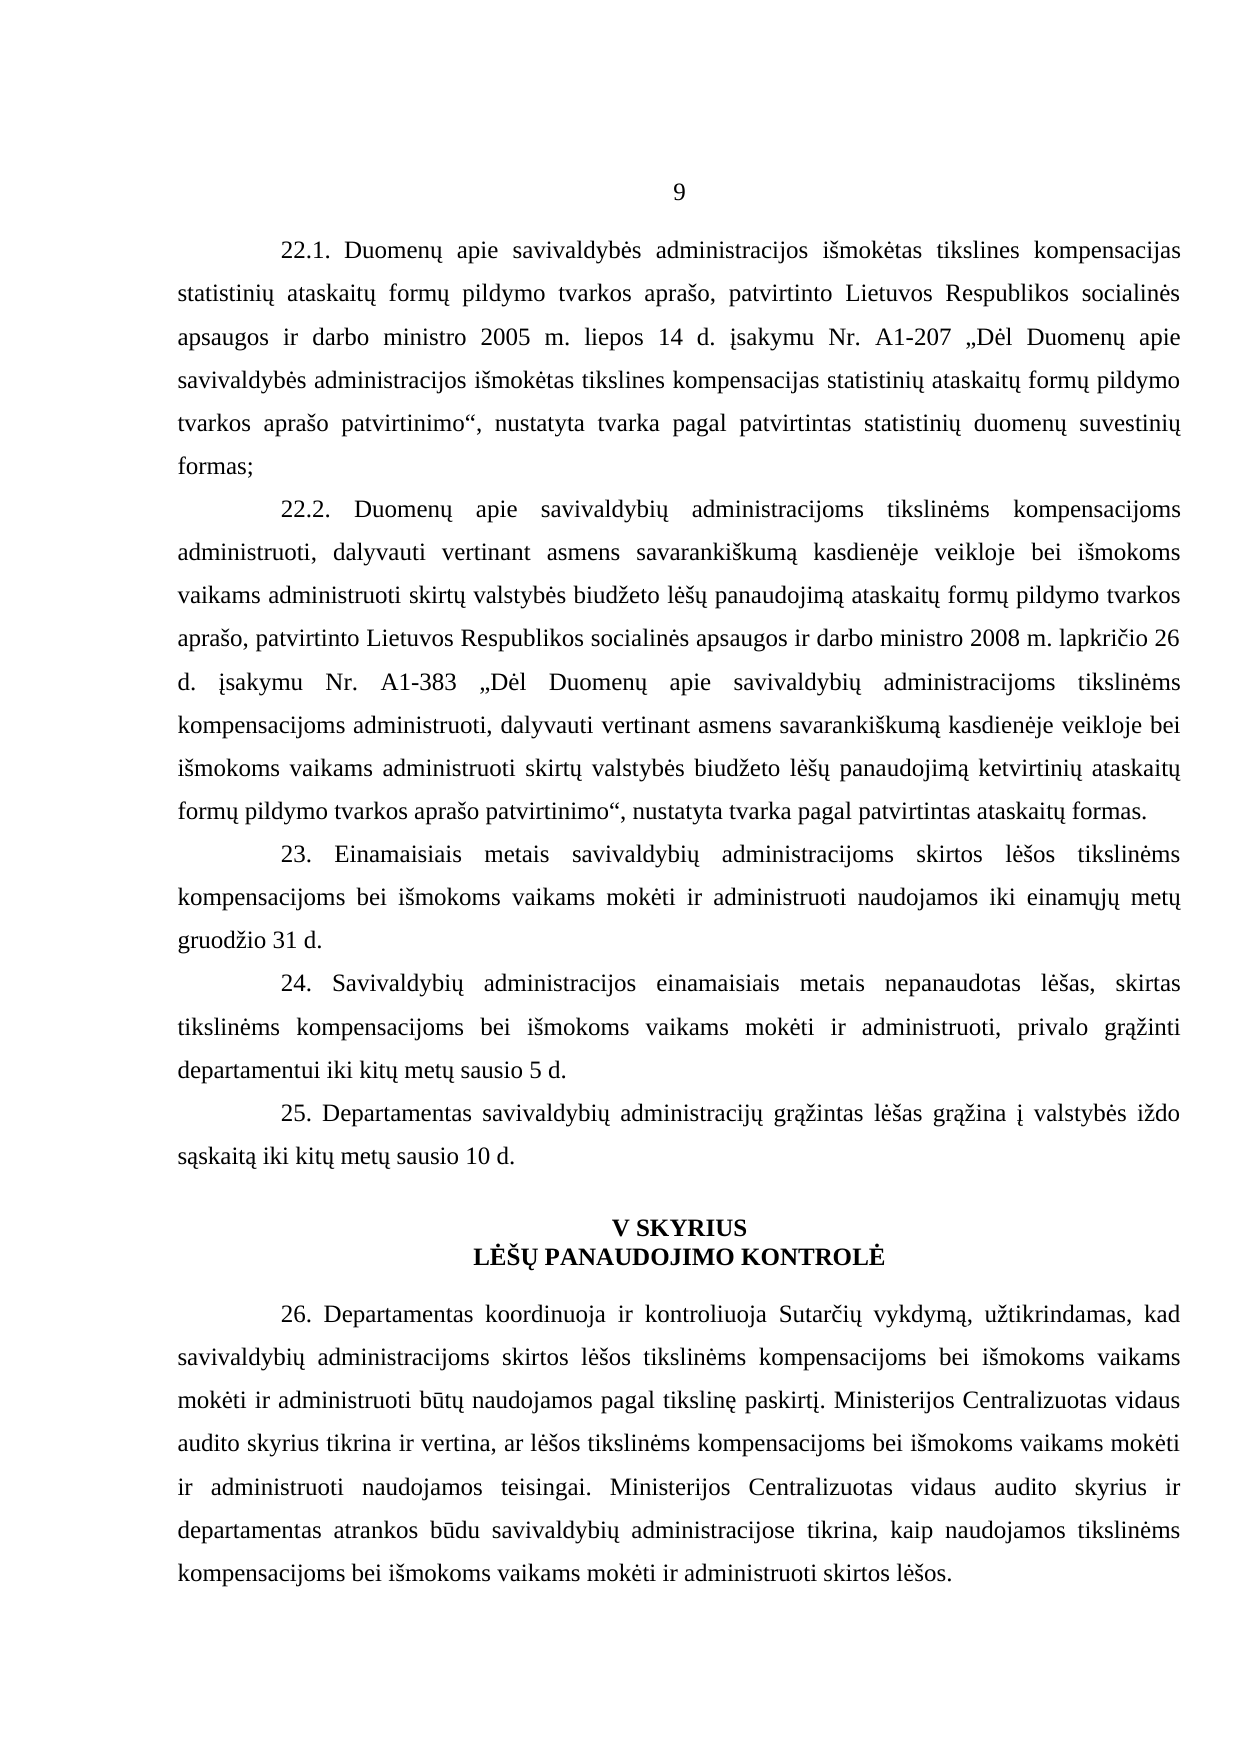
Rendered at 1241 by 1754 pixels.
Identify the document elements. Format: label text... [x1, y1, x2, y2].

text 22.2. Duomenų apie savivaldybių administracijoms tikslinėms kompensacijoms administruoti, dalyvauti vertinant asmens savarankiškumą kasdienėje veikloje bei išmokoms vaikams administruoti skirtų valstybės biudžeto lėšų panaudojimą ataskaitų formų pildymo tvarkos aprašo, patvirtinto Lietuvos Respublikos socialinės apsaugos ir darbo ministro 2008 m. lapkričio 26 d. įsakymu Nr. A1-383 „Dėl Duomenų apie savivaldybių administracijoms tikslinėms kompensacijoms administruoti, dalyvauti vertinant asmens savarankiškumą kasdienėje veikloje bei išmokoms vaikams administruoti skirtų valstybės biudžeto lėšų panaudojimą ketvirtinių ataskaitų formų pildymo tvarkos aprašo patvirtinimo“, nustatyta tvarka pagal patvirtintas ataskaitų formas. [177, 494, 1181, 825]
text V SKYRIUS [177, 1213, 1181, 1242]
text 26. Departamentas koordinuoja ir kontroliuoja Sutarčių vykdymą, užtikrindamas, kad savivaldybių administracijoms skirtos lėšos tikslinėms kompensacijoms bei išmokoms vaikams mokėti ir administruoti būtų naudojamos pagal tikslinę paskirtį. Ministerijos Centralizuotas vidaus audito skyrius tikrina ir vertina, ar lėšos tikslinėms kompensacijoms bei išmokoms vaikams mokėti ir administruoti naudojamos teisingai. Ministerijos Centralizuotas vidaus audito skyrius ir departamentas atrankos būdu savivaldybių administracijose tikrina, kaip naudojamos tikslinėms kompensacijoms bei išmokoms vaikams mokėti ir administruoti skirtos lėšos. [177, 1299, 1181, 1587]
text 22.1. Duomenų apie savivaldybės administracijos išmokėtas tikslines kompensacijas statistinių ataskaitų formų pildymo tvarkos aprašo, patvirtinto Lietuvos Respublikos socialinės apsaugos ir darbo ministro 2005 m. liepos 14 d. įsakymu Nr. A1-207 „Dėl Duomenų apie savivaldybės administracijos išmokėtas tikslines kompensacijas statistinių ataskaitų formų pildymo tvarkos aprašo patvirtinimo“, nustatyta tvarka pagal patvirtintas statistinių duomenų suvestinių formas; [177, 235, 1181, 480]
text 24. Savivaldybių administracijos einamaisiais metais nepanaudotas lėšas, skirtas tikslinėms kompensacijoms bei išmokoms vaikams mokėti ir administruoti, privalo grąžinti departamentui iki kitų metų sausio 5 d. [177, 968, 1181, 1083]
text 25. Departamentas savivaldybių administracijų grąžintas lėšas grąžina į valstybės iždo sąskaitą iki kitų metų sausio 10 d. [177, 1098, 1181, 1170]
text LĖŠŲ PANAUDOJIMO KONTROLĖ [177, 1242, 1181, 1270]
text 23. Einamaisiais metais savivaldybių administracijoms skirtos lėšos tikslinėms kompensacijoms bei išmokoms vaikams mokėti ir administruoti naudojamos iki einamųjų metų gruodžio 31 d. [177, 839, 1181, 954]
